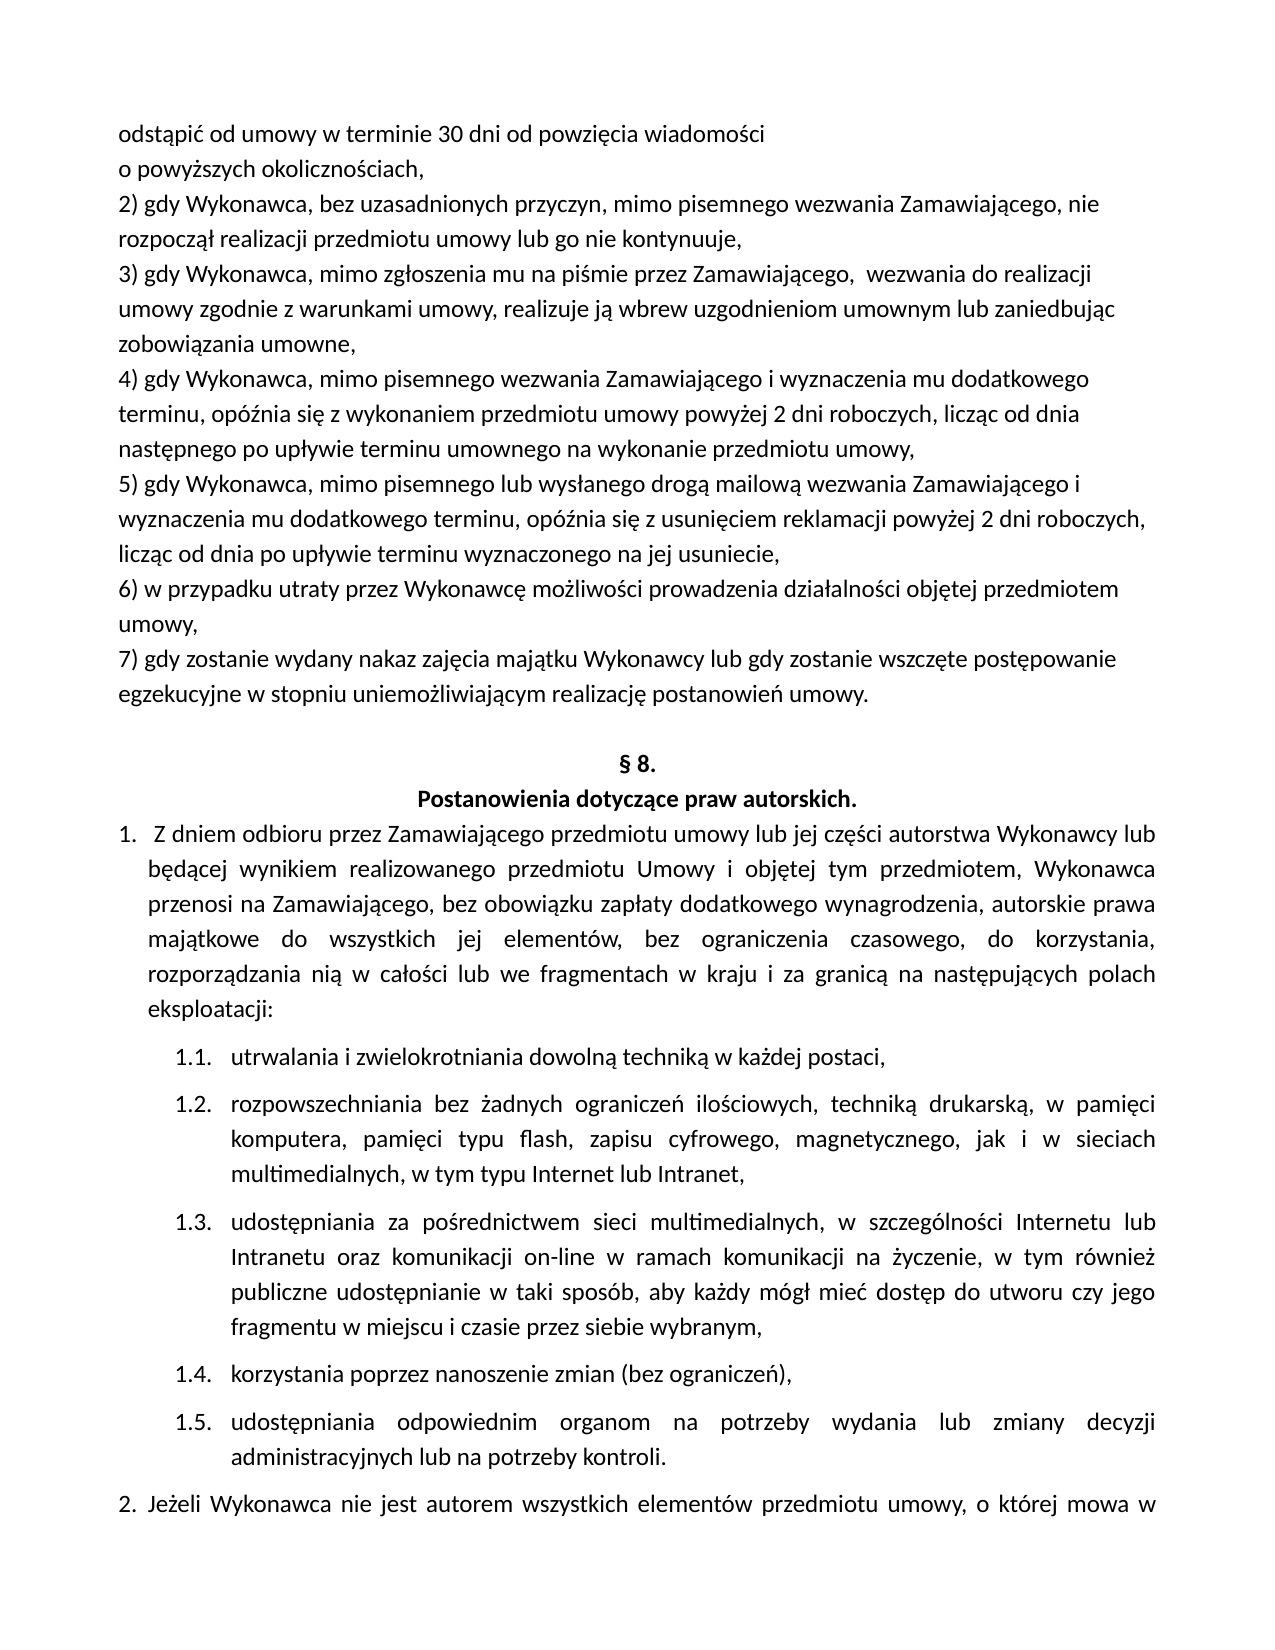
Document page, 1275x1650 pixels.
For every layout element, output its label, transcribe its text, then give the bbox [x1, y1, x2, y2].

text 2. Jeżeli Wykonawca nie jest autorem wszystkich elementów przedmiotu umowy, o której mowa w [118, 1488, 1157, 1519]
text § 8. [118, 748, 1157, 779]
text odstąpić od umowy w terminie 30 dni od powzięcia wiadomości o powyższych okolicznościach, [118, 118, 1157, 184]
text 5) gdy Wykonawca, mimo pisemnego lub wysłanego drogą mailową wezwania Zamawiającego i wyznaczenia mu dodatkowego terminu, opóźnia się z usunięciem reklamacji powyżej 2 dni roboczych, licząc od dnia po upływie terminu wyznaczonego na jej usuniecie, [118, 468, 1157, 569]
text 1.3. udostępniania za pośrednictwem sieci multimedialnych, w szczególności Internetu lub Intranetu oraz komunikacji on-line w ramach komunikacji na życzenie, w tym również publiczne udostępnianie w taki sposób, aby każdy mógł mieć dostęp do utworu czy jego fragmentu w miejscu i czasie przez siebie wybranym, [174, 1206, 1157, 1341]
text 7) gdy zostanie wydany nakaz zajęcia majątku Wykonawcy lub gdy zostanie wszczęte postępowanie egzekucyjne w stopniu uniemożliwiającym realizację postanowień umowy. [118, 643, 1157, 709]
text 1.1. utrwalania i zwielokrotniania dowolną techniką w każdej postaci, [174, 1041, 1157, 1071]
text 1. Z dniem odbioru przez Zamawiającego przedmiotu umowy lub jej części autorstwa Wykonawcy lub będącej wynikiem realizowanego przedmiotu Umowy i objętej tym przedmiotem, Wykonawca przenosi na Zamawiającego, bez obowiązku zapłaty dodatkowego wynagrodzenia, autorskie prawa majątkowe do wszystkich jej elementów, bez ograniczenia czasowego, do korzystania, rozporządzania nią w całości lub we fragmentach w kraju i za granicą na następujących polach eksploatacji: [118, 818, 1157, 1024]
text 2) gdy Wykonawca, bez uzasadnionych przyczyn, mimo pisemnego wezwania Zamawiającego, nie rozpoczął realizacji przedmiotu umowy lub go nie kontynuuje, [118, 188, 1157, 254]
text 1.5. udostępniania odpowiednim organom na potrzeby wydania lub zmiany decyzji administracyjnych lub na potrzeby kontroli. [174, 1406, 1157, 1471]
text Postanowienia dotyczące praw autorskich. [118, 783, 1157, 814]
text 4) gdy Wykonawca, mimo pisemnego wezwania Zamawiającego i wyznaczenia mu dodatkowego terminu, opóźnia się z wykonaniem przedmiotu umowy powyżej 2 dni roboczych, licząc od dnia następnego po upływie terminu umownego na wykonanie przedmiotu umowy, [118, 363, 1157, 464]
text 6) w przypadku utraty przez Wykonawcę możliwości prowadzenia działalności objętej przedmiotem umowy, [118, 573, 1157, 639]
text 1.2. rozpowszechniania bez żadnych ograniczeń ilościowych, techniką drukarską, w pamięci komputera, pamięci typu flash, zapisu cyfrowego, magnetycznego, jak i w sieciach multimedialnych, w tym typu Internet lub Intranet, [174, 1088, 1157, 1189]
text 1.4. korzystania poprzez nanoszenie zmian (bez ograniczeń), [174, 1358, 1157, 1389]
text 3) gdy Wykonawca, mimo zgłoszenia mu na piśmie przez Zamawiającego, wezwania do realizacji umowy zgodnie z warunkami umowy, realizuje ją wbrew uzgodnieniom umownym lub zaniedbując zobowiązania umowne, [118, 258, 1157, 359]
